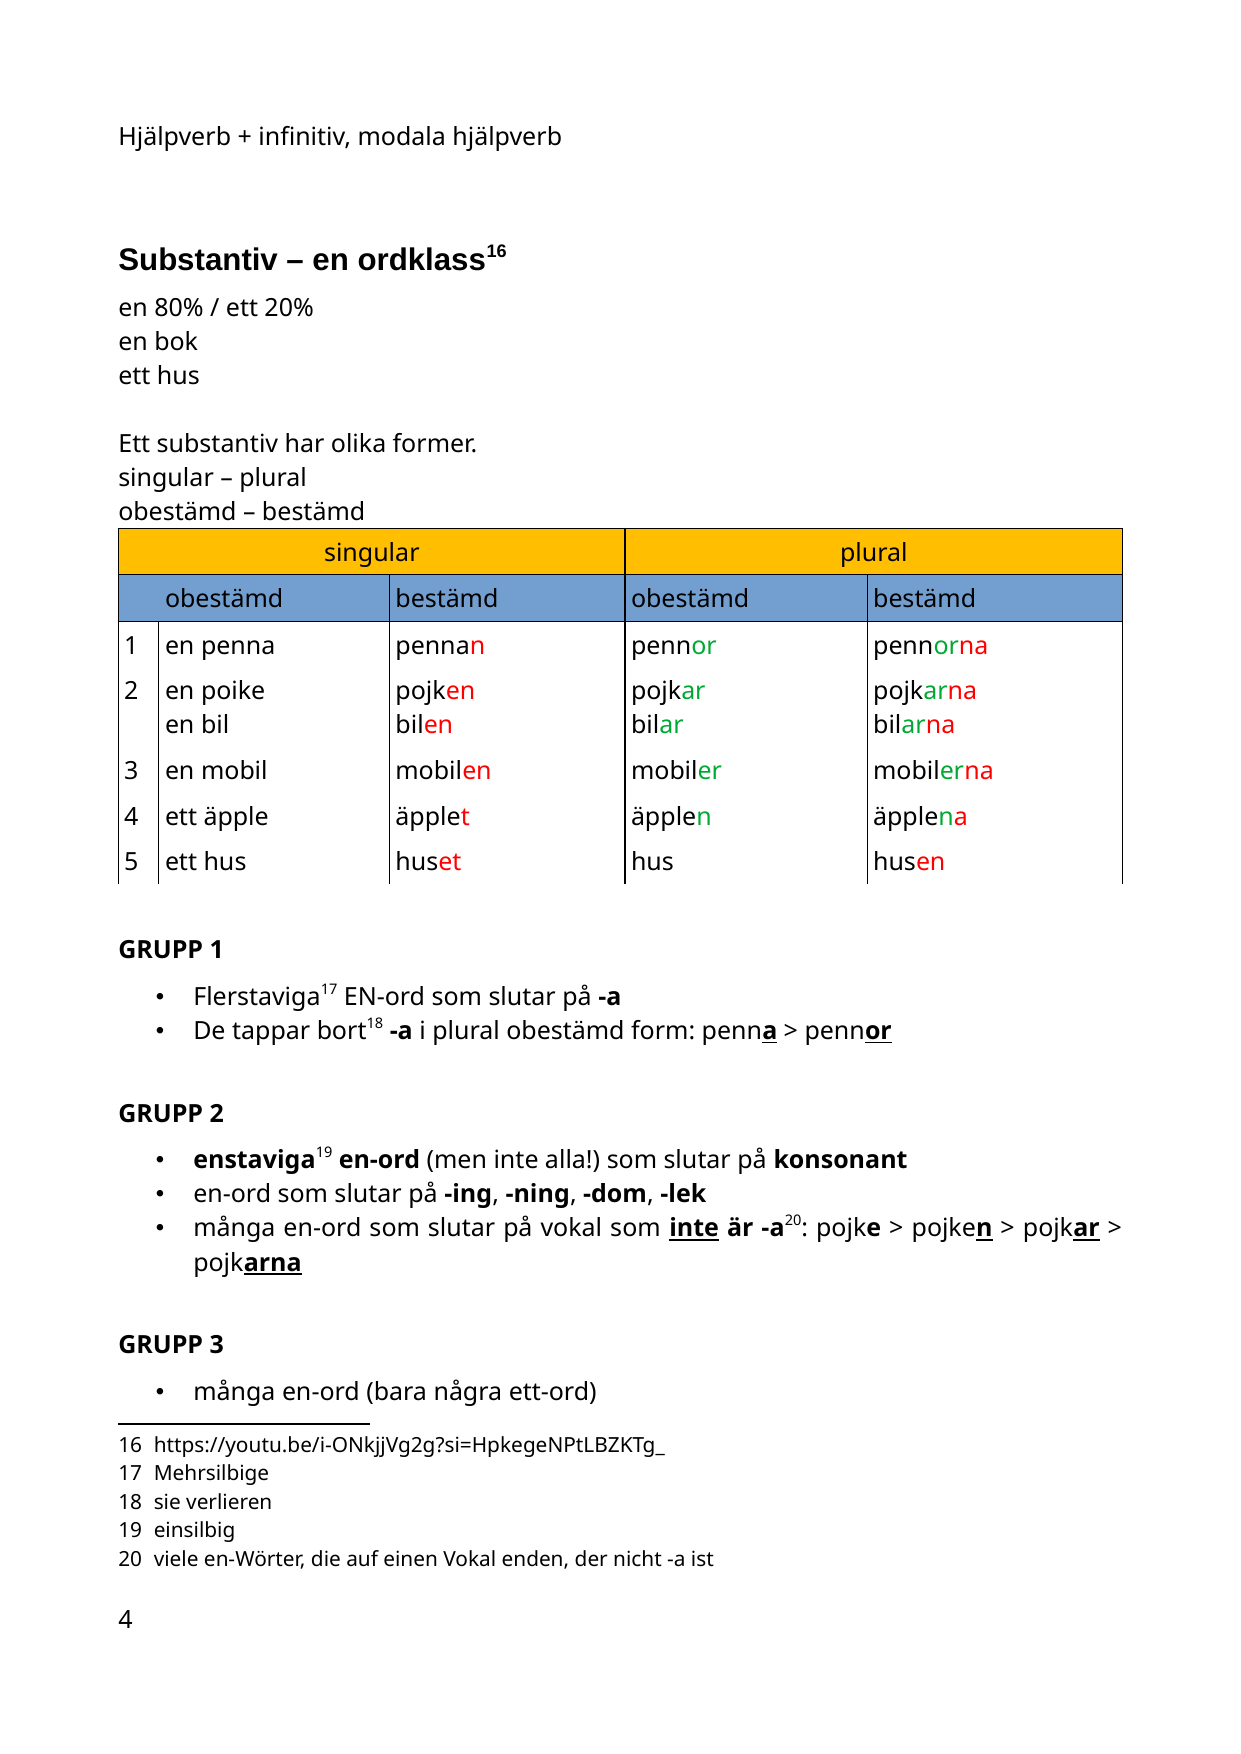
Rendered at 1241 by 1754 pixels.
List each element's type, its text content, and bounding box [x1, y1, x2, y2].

table_cell [119, 575, 159, 621]
table_cell en mobil [159, 747, 389, 792]
table_cell ett hus [159, 838, 389, 883]
table_cell pennorna [868, 622, 1122, 667]
table_cell bestämd [868, 575, 1122, 621]
table_cell mobilerna [868, 747, 1122, 792]
table_cell pojkarna bilarna [868, 667, 1122, 747]
table_cell äpplena [868, 793, 1122, 838]
list sie verlieren [118, 1487, 1122, 1515]
text Ett substantiv har olika former. [118, 425, 1122, 459]
table_cell ett äpple [159, 793, 389, 838]
table_cell pennan [390, 622, 624, 667]
table_cell äpplet [390, 793, 624, 838]
table_cell mobiler [626, 747, 867, 792]
subtitle GRUPP 3 [118, 1327, 1122, 1361]
table_cell pojken bilen [390, 667, 624, 747]
table_cell pojkar bilar [626, 667, 867, 747]
table_cell hus [626, 838, 867, 883]
table_cell 3 [119, 747, 158, 792]
table_cell mobilen [390, 747, 624, 792]
table_header plural [626, 529, 1122, 574]
table_cell 4 [119, 793, 158, 838]
subtitle Substantiv – en ordklass [118, 241, 1122, 277]
table_cell 1 [119, 622, 158, 667]
table_cell huset [390, 838, 624, 883]
table_cell 2 [119, 667, 158, 747]
list Flerstaviga EN-ord som slutar på -a [156, 979, 1122, 1013]
list viele en-Wörter, die auf einen Vokal enden, der nicht -a ist [118, 1544, 1122, 1572]
list många en-ord som slutar på vokal som inte är -a: pojke > pojken > pojkar > pojkarna [156, 1210, 1122, 1278]
table_header singular [119, 529, 624, 574]
table_cell en penna [159, 622, 389, 667]
text obestämd – bestämd [118, 493, 1122, 528]
table_cell pennor [626, 622, 867, 667]
list Mehrsilbige [118, 1458, 1122, 1487]
table_cell äpplen [626, 793, 867, 838]
list en-ord som slutar på -ing, -ning, -dom, -lek [156, 1176, 1122, 1210]
text en bok [118, 323, 1122, 357]
list De tappar bort -a i plural obestämd form: penna > pennor [156, 1013, 1122, 1047]
table_cell 5 [119, 838, 158, 883]
text en 80% / ett 20% [118, 289, 1122, 323]
subtitle GRUPP 2 [118, 1095, 1122, 1129]
list enstaviga en-ord (men inte alla!) som slutar på konsonant [156, 1142, 1122, 1176]
text ett hus [118, 357, 1122, 391]
table_cell obestämd [159, 575, 389, 621]
list einsilbig [118, 1515, 1122, 1544]
table_cell en poike en bil [159, 667, 389, 747]
text https://youtu.be/i-ONkjjVg2g?si=HpkegeNPtLBZKTg_ [118, 1430, 1122, 1458]
table_cell husen [868, 838, 1122, 883]
subtitle många en-ord (bara några ett-ord) [156, 1373, 1122, 1407]
text singular – plural [118, 459, 1122, 493]
table_cell obestämd [626, 575, 867, 621]
table_cell bestämd [390, 575, 624, 621]
subtitle GRUPP 1 [118, 932, 1122, 966]
